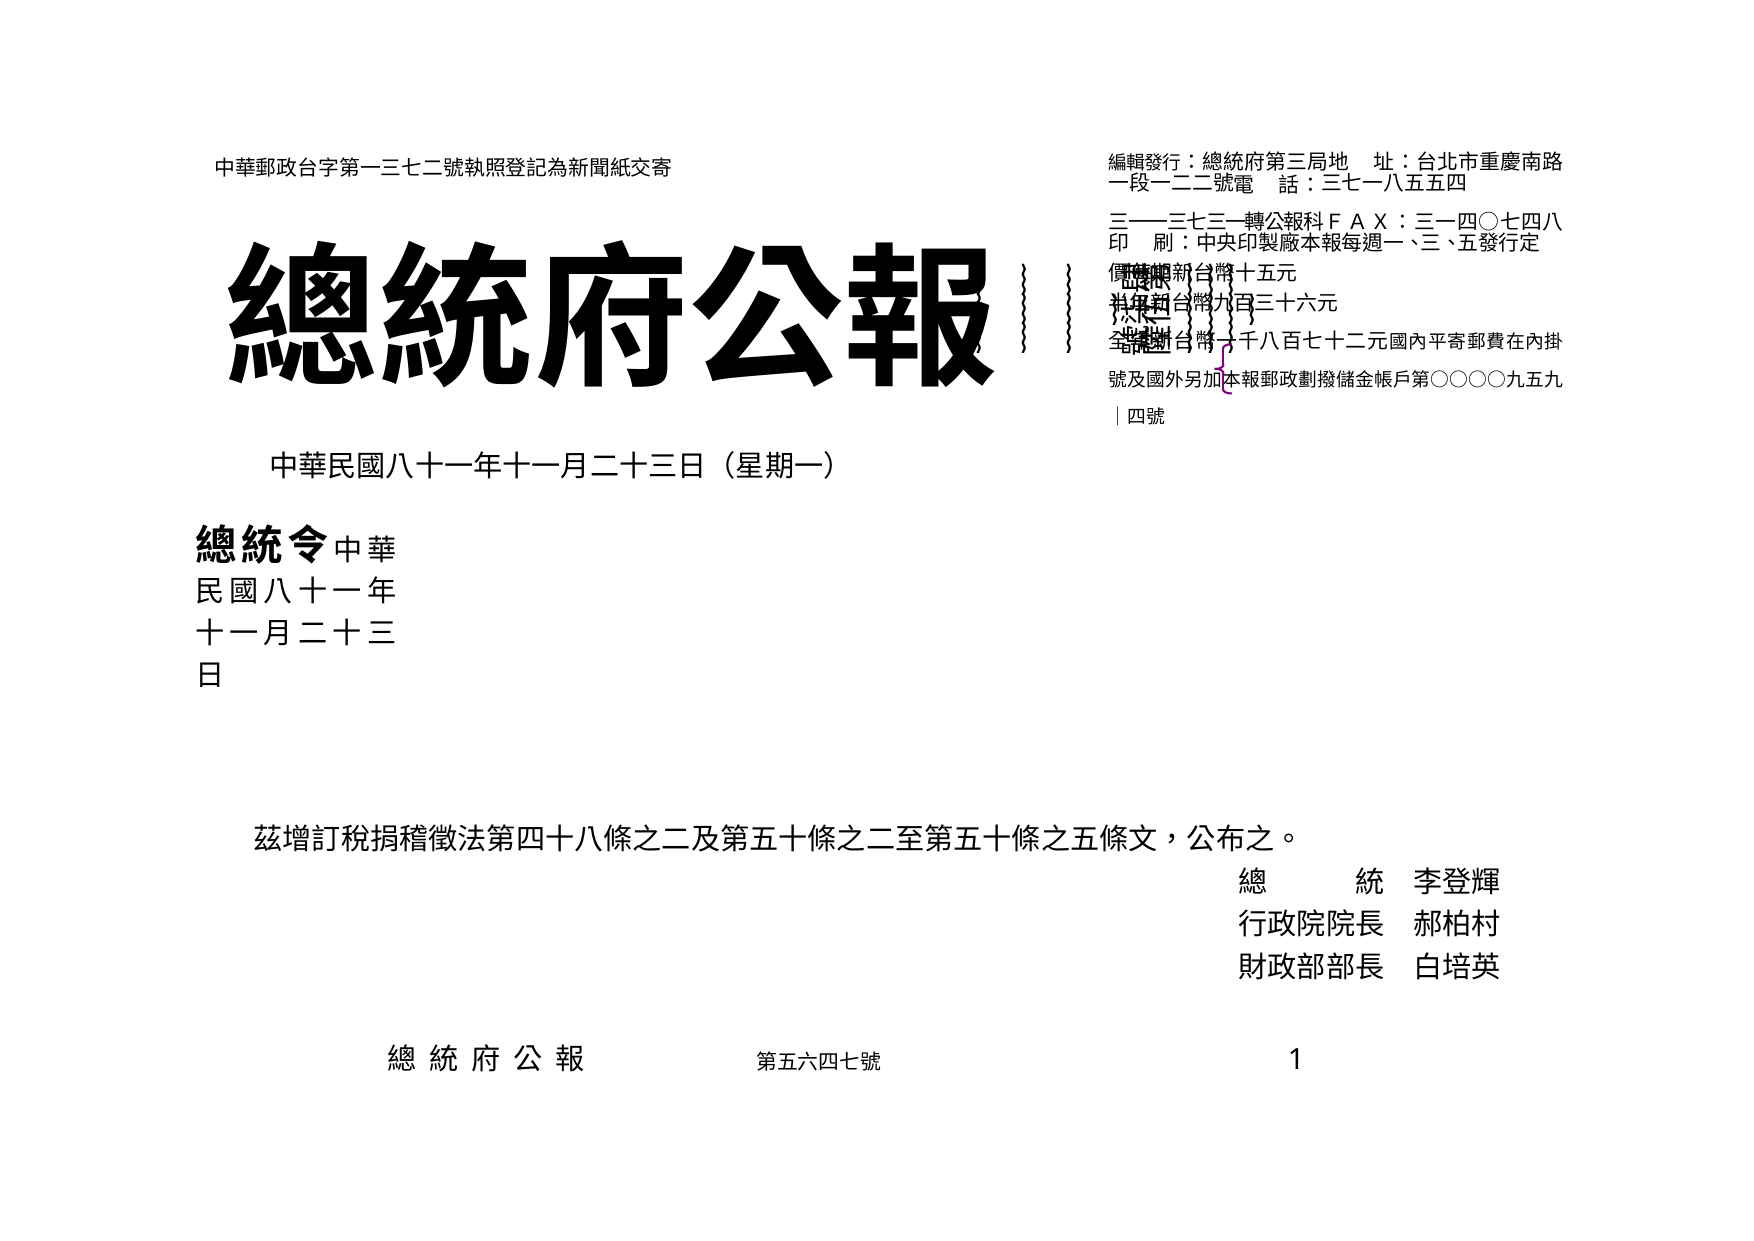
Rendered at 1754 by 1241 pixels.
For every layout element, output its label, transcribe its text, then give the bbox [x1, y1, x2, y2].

text 總 統 李登輝 [195, 862, 1501, 899]
text 財政部部長 白培英 [195, 947, 1501, 984]
text 行政院院長 郝柏村 [195, 904, 1501, 942]
text 茲增訂稅捐稽徵法第四十八條之二及第五十條之二至第五十條之五條文，公布之。 [195, 819, 1559, 857]
table_header 總統令中華民國八十一年十一月二十三日 [192, 502, 399, 819]
table_header [399, 502, 986, 819]
